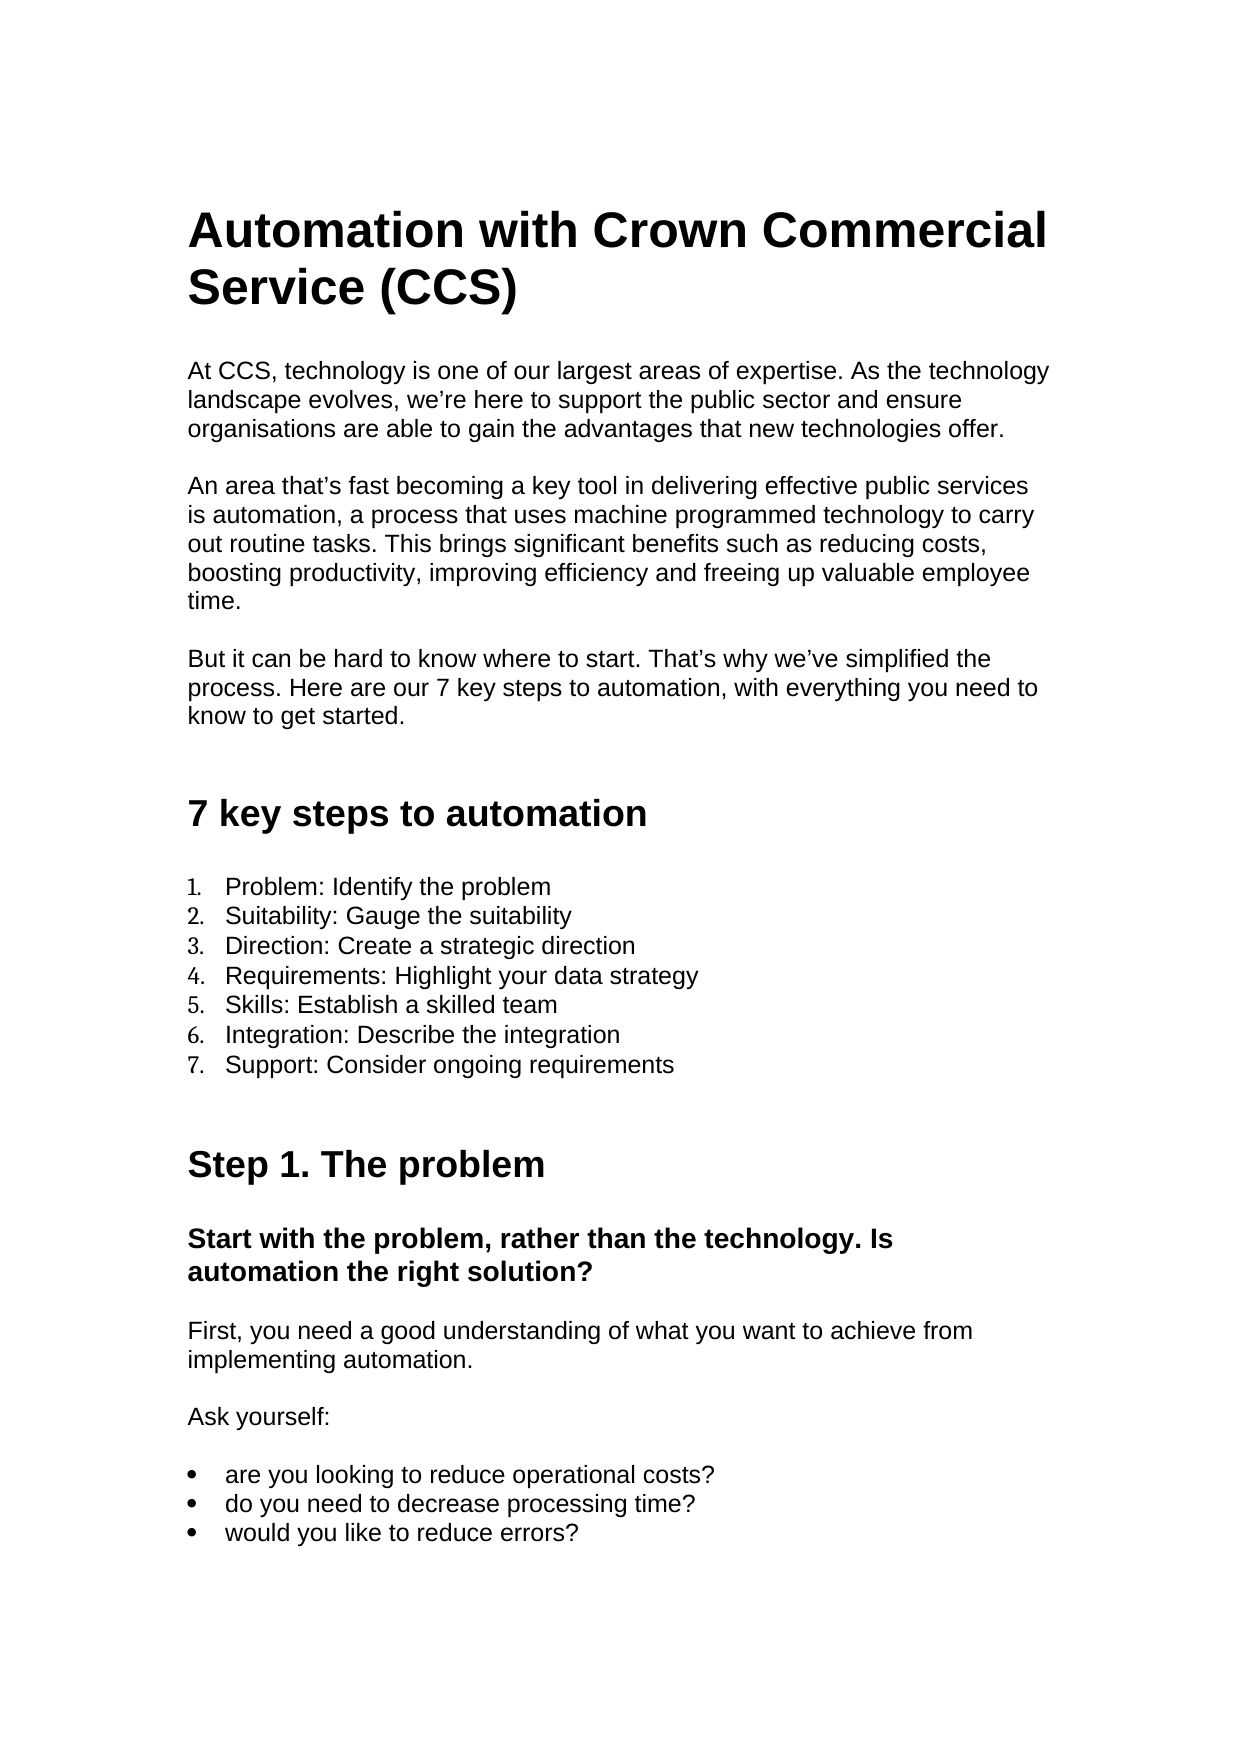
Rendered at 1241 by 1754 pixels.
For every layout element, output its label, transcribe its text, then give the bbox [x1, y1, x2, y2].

list Problem: Identify the problem [187, 872, 1053, 901]
text First, you need a good understanding of what you want to achieve from implementing automation. [187, 1316, 1053, 1374]
subtitle Start with the problem, rather than the technology. Is automation the right solution? [187, 1222, 1053, 1287]
subtitle 7 key steps to automation [187, 791, 1053, 834]
list Integration: Describe the integration [187, 1020, 1053, 1050]
subtitle Automation with Crown Commercial Service (CCS) [187, 200, 1053, 315]
text But it can be hard to know where to start. That’s why we’ve simplified the process. Here are our 7 key steps to automation, with everything you need to know to get started. [187, 644, 1053, 730]
list do you need to decrease processing time? [187, 1489, 1053, 1518]
list would you like to reduce errors? [187, 1518, 1053, 1546]
list Suitability: Gauge the suitability [187, 901, 1053, 931]
text An area that’s fast becoming a key tool in delivering effective public services is automation, a process that uses machine programmed technology to carry out routine tasks. This brings significant benefits such as reducing costs, boosting productivity, improving efficiency and freeing up valuable employee time. [187, 471, 1053, 615]
list Direction: Create a strategic direction [187, 931, 1053, 961]
text At CCS, technology is one of our largest areas of expertise. As the technology landscape evolves, we’re here to support the public sector and ensure organisations are able to gain the advantages that new technologies offer. [187, 356, 1053, 442]
list Support: Consider ongoing requirements [187, 1050, 1053, 1079]
list Requirements: Highlight your data strategy [187, 961, 1053, 990]
subtitle Step 1. The problem [187, 1142, 1053, 1185]
list Skills: Establish a skilled team [187, 990, 1053, 1020]
text Ask yourself: [187, 1402, 1053, 1431]
list are you looking to reduce operational costs? [187, 1460, 1053, 1489]
